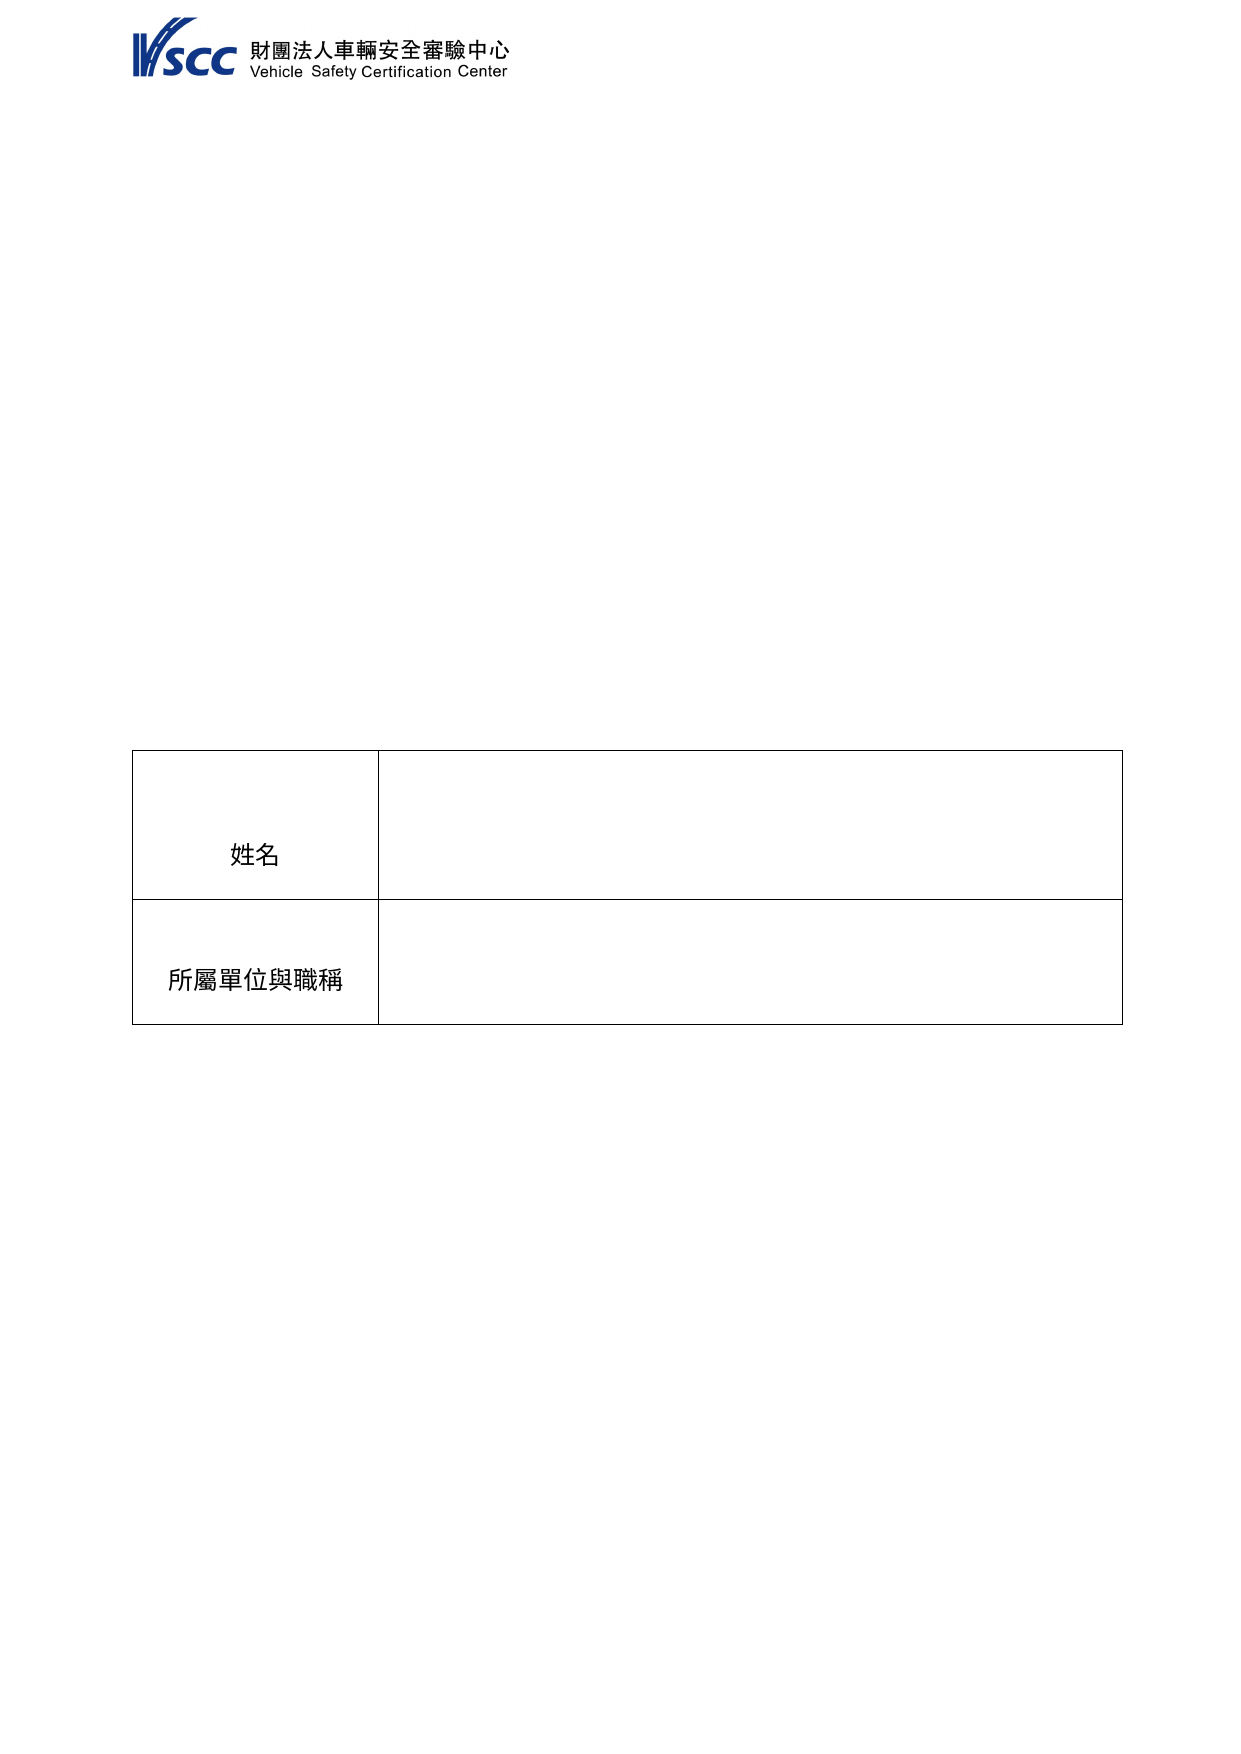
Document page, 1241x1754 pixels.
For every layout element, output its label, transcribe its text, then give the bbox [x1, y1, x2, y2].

table_cell 姓名 [133, 751, 378, 899]
table_cell [379, 900, 1122, 1024]
table_cell [379, 751, 1122, 899]
table_cell 所屬單位與職稱 [133, 900, 378, 1024]
